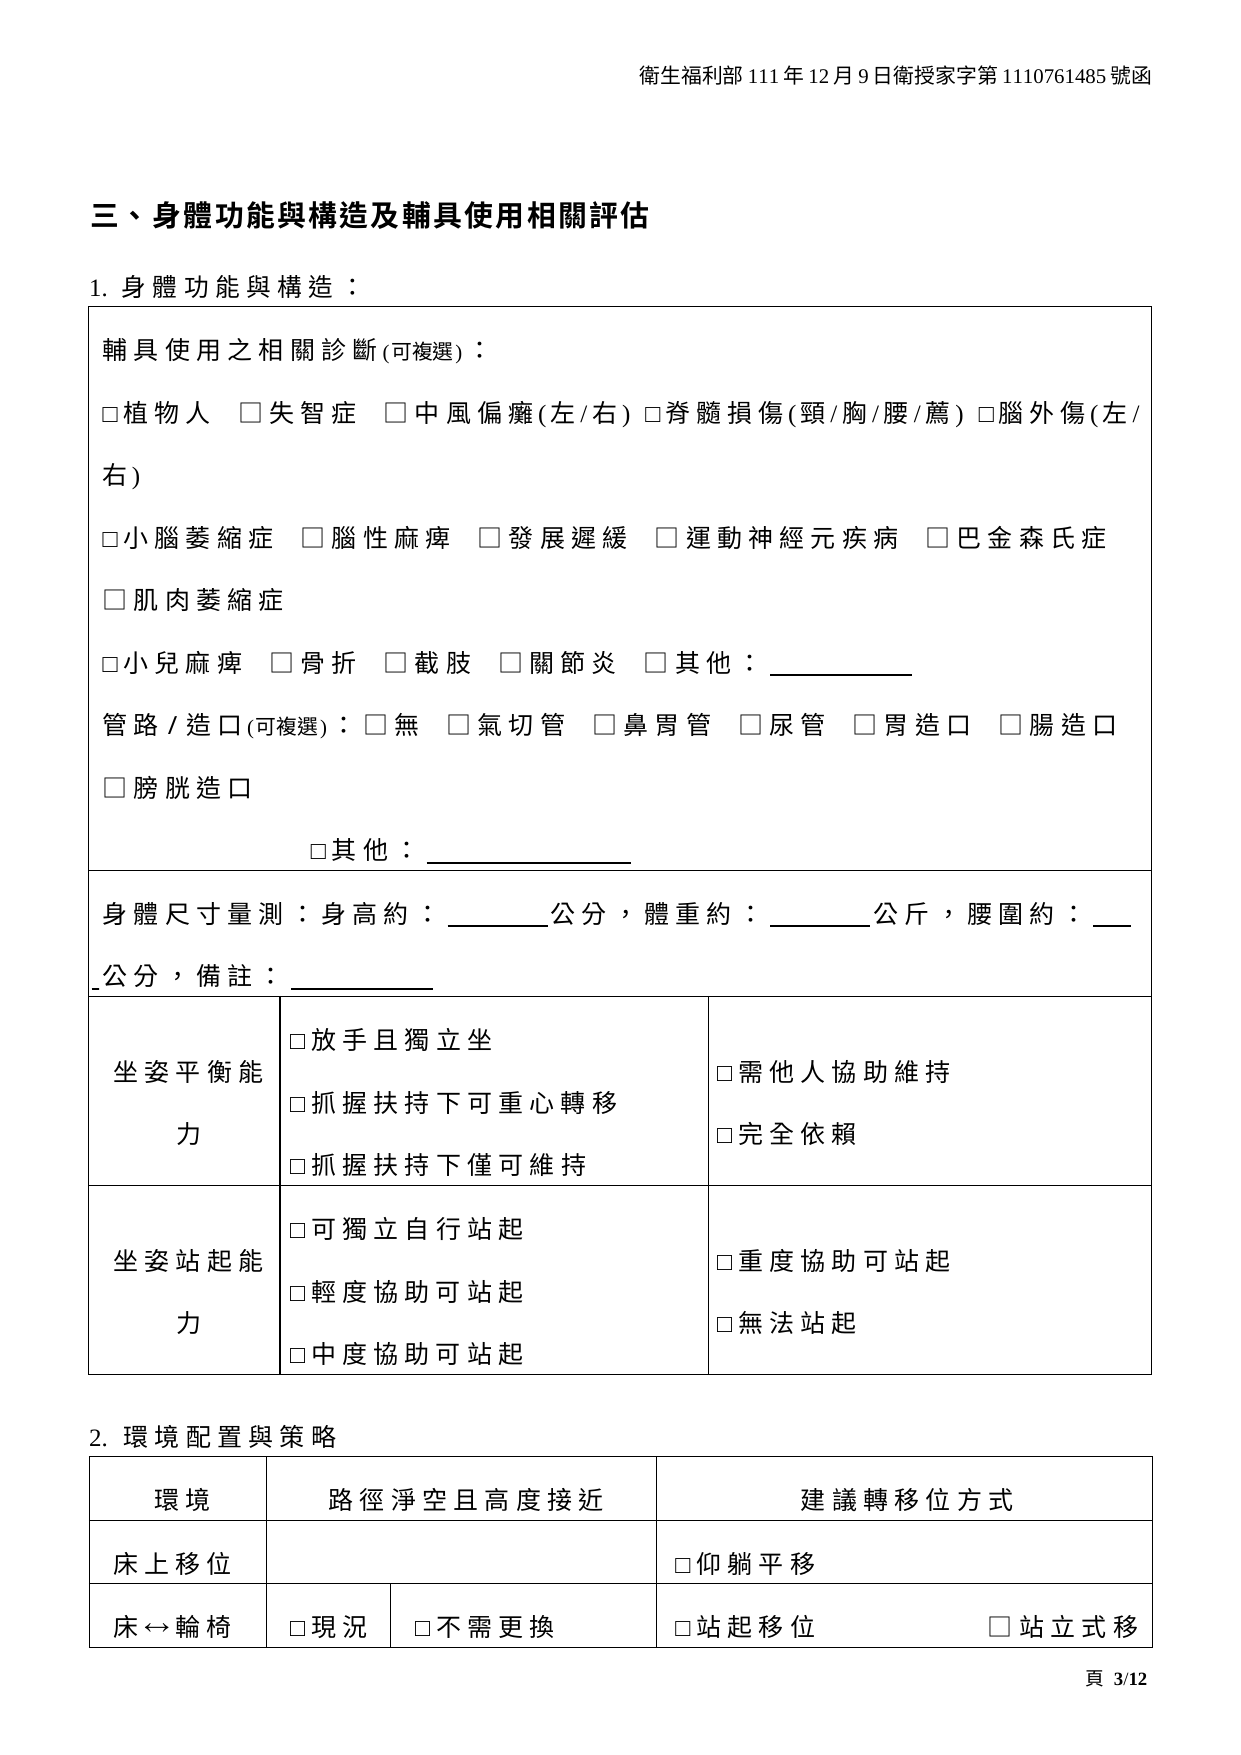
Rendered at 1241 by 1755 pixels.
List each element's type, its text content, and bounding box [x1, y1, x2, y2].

table_cell □現況 [267, 1584, 390, 1647]
table_cell □不需更換 [391, 1584, 656, 1647]
table_cell 坐姿平衡能力 [89, 997, 279, 1185]
table_cell 床上移位 [90, 1521, 266, 1583]
table_cell □站起移位 □站立式移 [657, 1584, 1152, 1647]
table_header 環境 [90, 1457, 266, 1520]
table_cell 床輪椅 [90, 1584, 266, 1647]
table_cell □仰躺平移 [657, 1521, 1152, 1583]
text 1. 身體功能與構造： [89, 244, 1151, 306]
table_cell □重度協助可站起 □無法站起 [709, 1186, 1151, 1374]
table_cell [267, 1521, 656, 1583]
list 環境配置與策略 [89, 1394, 1151, 1456]
table_cell 身體尺寸量測：身高約： 公分，體重約： 公斤，腰圍約： 公分，備註： [89, 871, 1151, 996]
table_header 建議轉移位方式 [657, 1457, 1152, 1520]
table_header 路徑淨空且高度接近 [267, 1457, 656, 1520]
text 三、身體功能與構造及輔具使用相關評估 [89, 170, 1151, 232]
table_cell □放手且獨立坐 □抓握扶持下可重心轉移 □抓握扶持下僅可維持 [281, 997, 708, 1185]
table_cell □可獨立自行站起 □輕度協助可站起 □中度協助可站起 [281, 1186, 708, 1374]
table_header 輔具使用之相關診斷(可複選)： □植物人 □失智症 □中風偏癱(左/右) □脊髓損傷(頸/胸/腰/薦) □腦外傷(左/右) □小腦萎縮症 □腦性麻痺 □發展遲緩 □運動神經元疾病 □巴金森氏症 □肌肉萎縮症 □小兒麻痺 □骨折 □截肢 □關節炎 □其他： 管路/造口(可複選)：□無 □氣切管 □鼻胃管 □尿管 □胃造口 □腸造口 □膀胱造口 □其他： [89, 307, 1151, 870]
table_cell 坐姿站起能力 [89, 1186, 279, 1374]
table_cell □需他人協助維持 □完全依賴 [709, 997, 1151, 1185]
